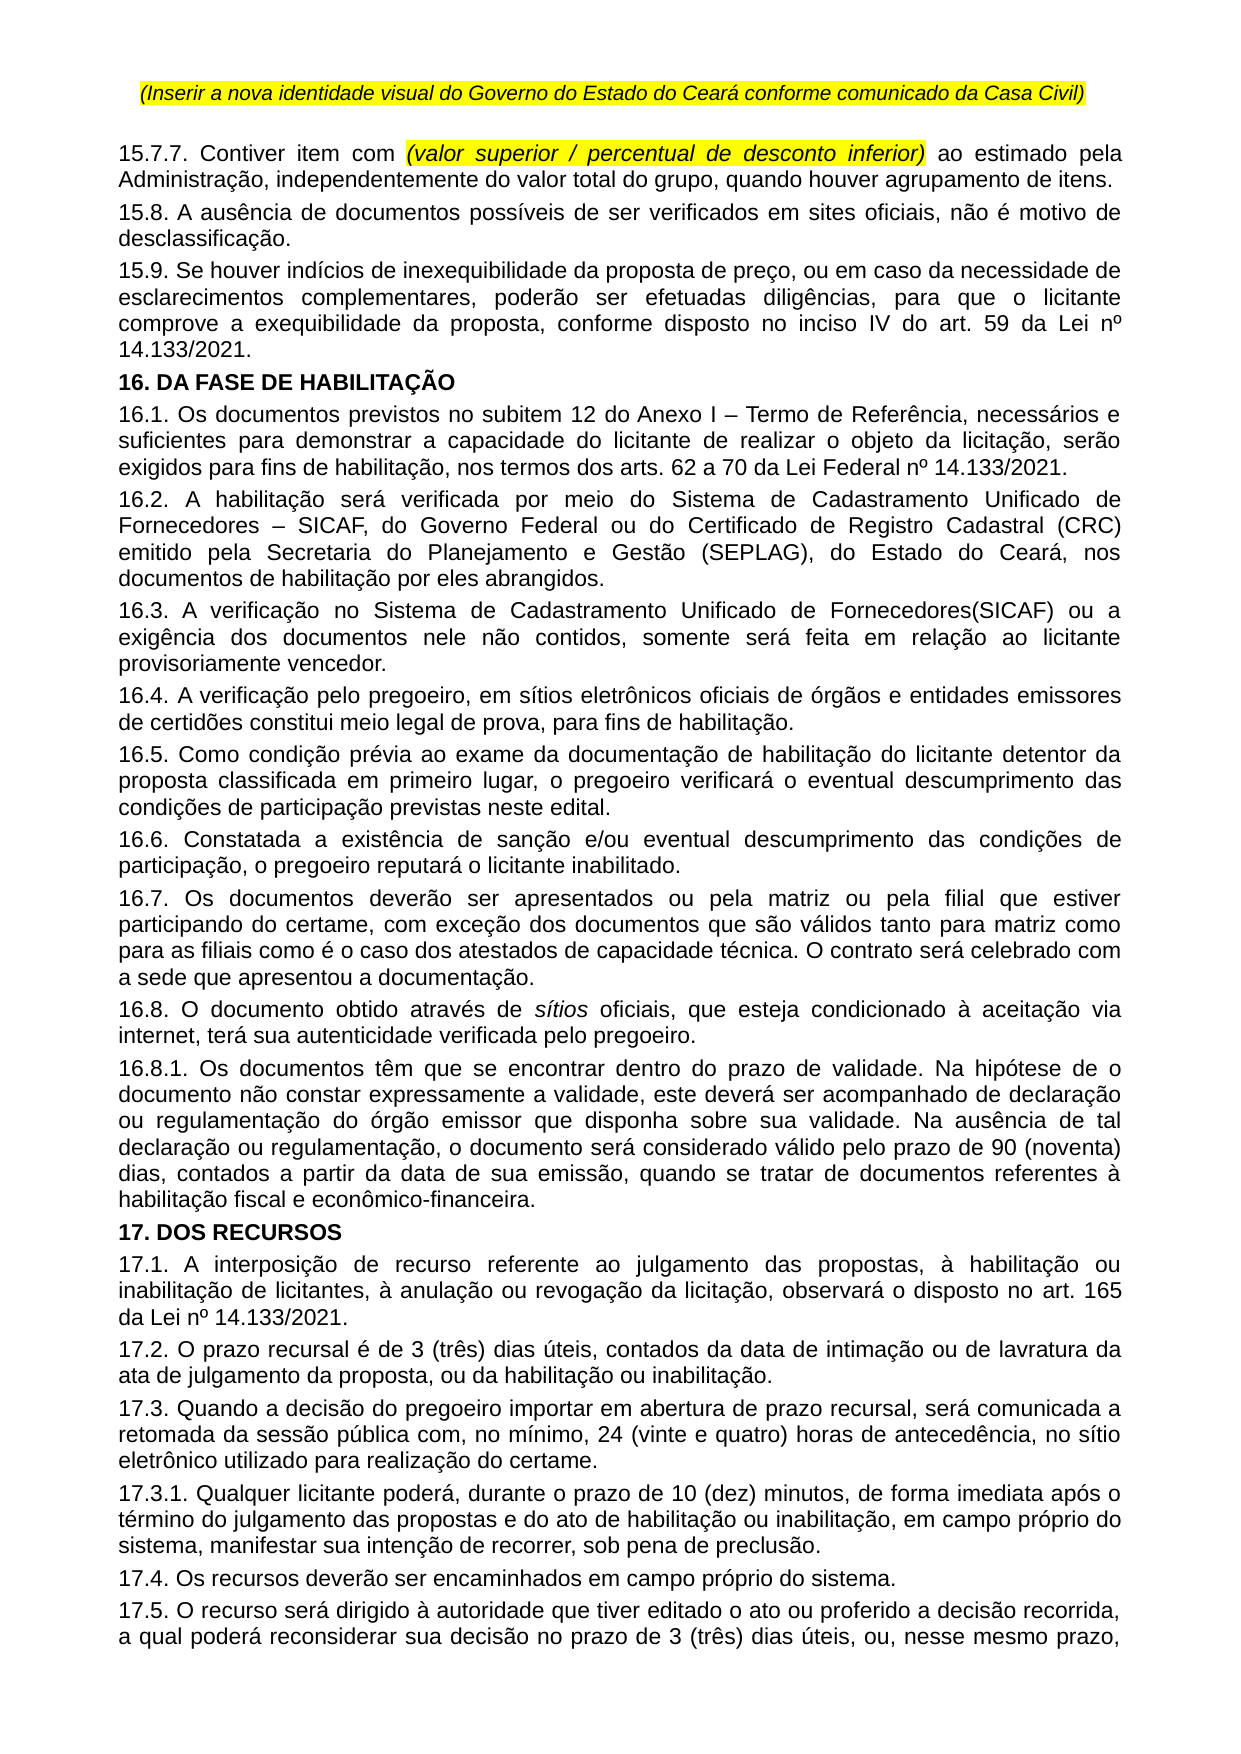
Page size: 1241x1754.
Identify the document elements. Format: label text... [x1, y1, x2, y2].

text 17.4. Os recursos deverão ser encaminhados em campo próprio do sistema. [118, 1564, 1122, 1591]
text 16.8.1. Os documentos têm que se encontrar dentro do prazo de validade. Na hipótese de o documento não constar expressamente a validade, este deverá ser acompanhado de declaração ou regulamentação do órgão emissor que disponha sobre sua validade. Na ausência de tal declaração ou regulamentação, o documento será considerado válido pelo prazo de 90 (noventa) dias, contados a partir da data de sua emissão, quando se tratar de documentos referentes à habilitação fiscal e econômico-financeira. [118, 1054, 1122, 1213]
text 17. DOS RECURSOS [118, 1218, 1122, 1245]
text 17.1. A interposição de recurso referente ao julgamento das propostas, à habilitação ou inabilitação de licitantes, à anulação ou revogação da licitação, observará o disposto no art. 165 da Lei nº 14.133/2021. [118, 1251, 1122, 1330]
text 16.5. Como condição prévia ao exame da documentação de habilitação do licitante detentor da proposta classificada em primeiro lugar, o pregoeiro verificará o eventual descumprimento das condições de participação previstas neste edital. [118, 741, 1122, 820]
text 15.7.7. Contiver item com (valor superior / percentual de desconto inferior) ao estimado pela Administração, independentemente do valor total do grupo, quando houver agrupamento de itens. [118, 140, 1122, 193]
text 17.3. Quando a decisão do pregoeiro importar em abertura de prazo recursal, será comunicada a retomada da sessão pública com, no mínimo, 24 (vinte e quatro) horas de antecedência, no sítio eletrônico utilizado para realização do certame. [118, 1394, 1122, 1473]
text 16.3. A verificação no Sistema de Cadastramento Unificado de Fornecedores(SICAF) ou a exigência dos documentos nele não contidos, somente será feita em relação ao licitante provisoriamente vencedor. [118, 597, 1122, 676]
text 16.6. Constatada a existência de sanção e/ou eventual descumprimento das condições de participação, o pregoeiro reputará o licitante inabilitado. [118, 826, 1122, 878]
text 15.8. A ausência de documentos possíveis de ser verificados em sites oficiais, não é motivo de desclassificação. [118, 198, 1122, 251]
text 16.2. A habilitação será verificada por meio do Sistema de Cadastramento Unificado de Fornecedores – SICAF, do Governo Federal ou do Certificado de Registro Cadastral (CRC) emitido pela Secretaria do Planejamento e Gestão (SEPLAG), do Estado do Ceará, nos documentos de habilitação por eles abrangidos. [118, 486, 1122, 591]
text 17.3.1. Qualquer licitante poderá, durante o prazo de 10 (dez) minutos, de forma imediata após o término do julgamento das propostas e do ato de habilitação ou inabilitação, em campo próprio do sistema, manifestar sua intenção de recorrer, sob pena de preclusão. [118, 1479, 1122, 1558]
text 16. DA FASE DE HABILITAÇÃO [118, 368, 1122, 395]
text 16.1. Os documentos previstos no subitem 12 do Anexo I – Termo de Referência, necessários e suficientes para demonstrar a capacidade do licitante de realizar o objeto da licitação, serão exigidos para fins de habilitação, nos termos dos arts. 62 a 70 da Lei Federal nº 14.133/2021. [118, 401, 1122, 480]
text 16.8. O documento obtido através de sítios oficiais, que esteja condicionado à aceitação via internet, terá sua autenticidade verificada pelo pregoeiro. [118, 996, 1122, 1048]
text 16.4. A verificação pelo pregoeiro, em sítios eletrônicos oficiais de órgãos e entidades emissores de certidões constitui meio legal de prova, para fins de habilitação. [118, 682, 1122, 735]
text 17.5. O recurso será dirigido à autoridade que tiver editado o ato ou proferido a decisão recorrida, a qual poderá reconsiderar sua decisão no prazo de 3 (três) dias úteis, ou, nesse mesmo prazo, [118, 1597, 1122, 1649]
text 17.2. O prazo recursal é de 3 (três) dias úteis, contados da data de intimação ou de lavratura da ata de julgamento da proposta, ou da habilitação ou inabilitação. [118, 1336, 1122, 1388]
text 16.7. Os documentos deverão ser apresentados ou pela matriz ou pela filial que estiver participando do certame, com exceção dos documentos que são válidos tanto para matriz como para as filiais como é o caso dos atestados de capacidade técnica. O contrato será celebrado com a sede que apresentou a documentação. [118, 884, 1122, 990]
text 15.9. Se houver indícios de inexequibilidade da proposta de preço, ou em caso da necessidade de esclarecimentos complementares, poderão ser efetuadas diligências, para que o licitante comprove a exequibilidade da proposta, conforme disposto no inciso IV do art. 59 da Lei nº 14.133/2021. [118, 257, 1122, 363]
